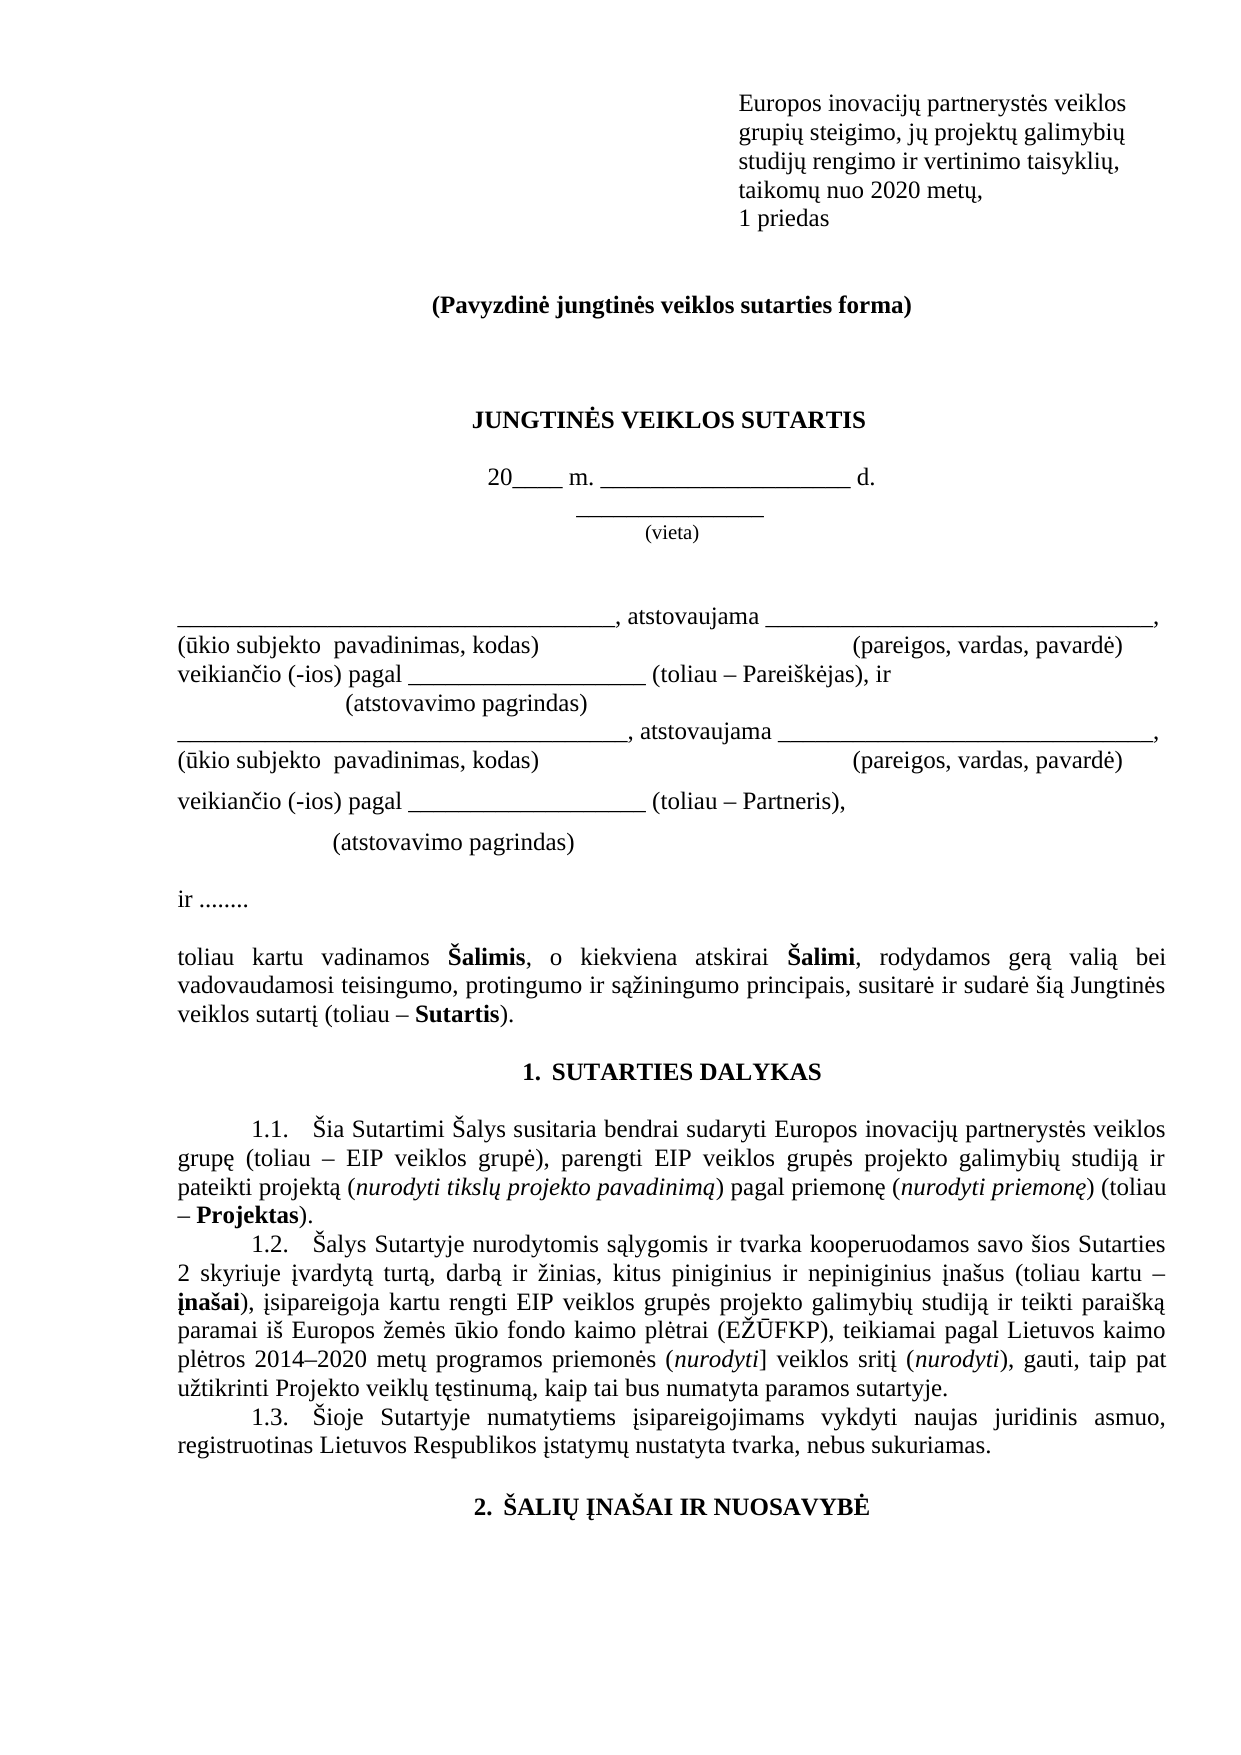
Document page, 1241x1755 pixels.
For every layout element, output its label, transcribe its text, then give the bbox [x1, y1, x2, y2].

text ____________________________________, atstovaujama ______________________________, [177, 716, 1167, 745]
text Europos inovacijų partnerystės veiklos [738, 88, 1167, 117]
text (ūkio subjekto pavadinimas, kodas) (pareigos, vardas, pavardė) [177, 630, 1167, 659]
text 1. SUTARTIES DALYKAS [177, 1057, 1167, 1085]
text veikiančio (-ios) pagal ___________________ (toliau – Partneris), [177, 786, 1167, 814]
text _______________ [576, 491, 1167, 520]
text veikiančio (-ios) pagal ___________________ (toliau – Pareiškėjas), ir [177, 659, 1167, 688]
text 1 priedas [738, 203, 1167, 232]
text grupių steigimo, jų projektų galimybių [738, 117, 1167, 146]
text (vieta) [177, 520, 1167, 544]
text 20____ m. ____________________ d. [487, 462, 1167, 491]
text (ūkio subjekto pavadinimas, kodas) (pareigos, vardas, pavardė) [177, 745, 1167, 774]
text 1.2. Šalys Sutartyje nurodytomis sąlygomis ir tvarka kooperuodamos savo šios Sutarties 2 skyriuje įvardytą turtą, darbą ir žinias, kitus piniginius ir nepiniginius įnašus (toliau kartu – įnašai), įsipareigoja kartu rengti EIP veiklos grupės projekto galimybių studiją ir teikti paraišką paramai iš Europos žemės ūkio fondo kaimo plėtrai (EŽŪFKP), teikiamai pagal Lietuvos kaimo plėtros 2014–2020 metų programos priemonės (nurodyti] veiklos sritį (nurodyti), gauti, taip pat užtikrinti Projekto veiklų tęstinumą, kaip tai bus numatyta paramos sutartyje. [177, 1229, 1167, 1402]
text JUNGTINĖS VEIKLOS SUTARTIS [177, 405, 1167, 433]
text 2. ŠALIŲ ĮNAŠAI IR NUOSAVYBĖ [177, 1492, 1167, 1521]
text ___________________________________, atstovaujama _______________________________, [177, 601, 1167, 630]
text toliau kartu vadinamos Šalimis, o kiekviena atskirai Šalimi, rodydamos gerą valią bei vadovaudamosi teisingumo, protingumo ir sąžiningumo principais, susitarė ir sudarė šią Jungtinės veiklos sutartį (toliau – Sutartis). [177, 942, 1167, 1028]
text ir ........ [177, 884, 1167, 913]
text 1.3. Šioje Sutartyje numatytiems įsipareigojimams vykdyti naujas juridinis asmuo, registruotinas Lietuvos Respublikos įstatymų nustatyta tvarka, nebus sukuriamas. [177, 1402, 1167, 1459]
text 1.1. Šia Sutartimi Šalys susitaria bendrai sudaryti Europos inovacijų partnerystės veiklos grupę (toliau – EIP veiklos grupė), parengti EIP veiklos grupės projekto galimybių studiją ir pateikti projektą (nurodyti tikslų projekto pavadinimą) pagal priemonę (nurodyti priemonę) (toliau – Projektas). [177, 1114, 1167, 1229]
text (atstovavimo pagrindas) [177, 827, 1167, 855]
text studijų rengimo ir vertinimo taisyklių, [738, 146, 1167, 175]
text taikomų nuo 2020 metų, [738, 175, 1167, 203]
text (atstovavimo pagrindas) [177, 688, 1167, 716]
text (Pavyzdinė jungtinės veiklos sutarties forma) [177, 290, 1167, 318]
